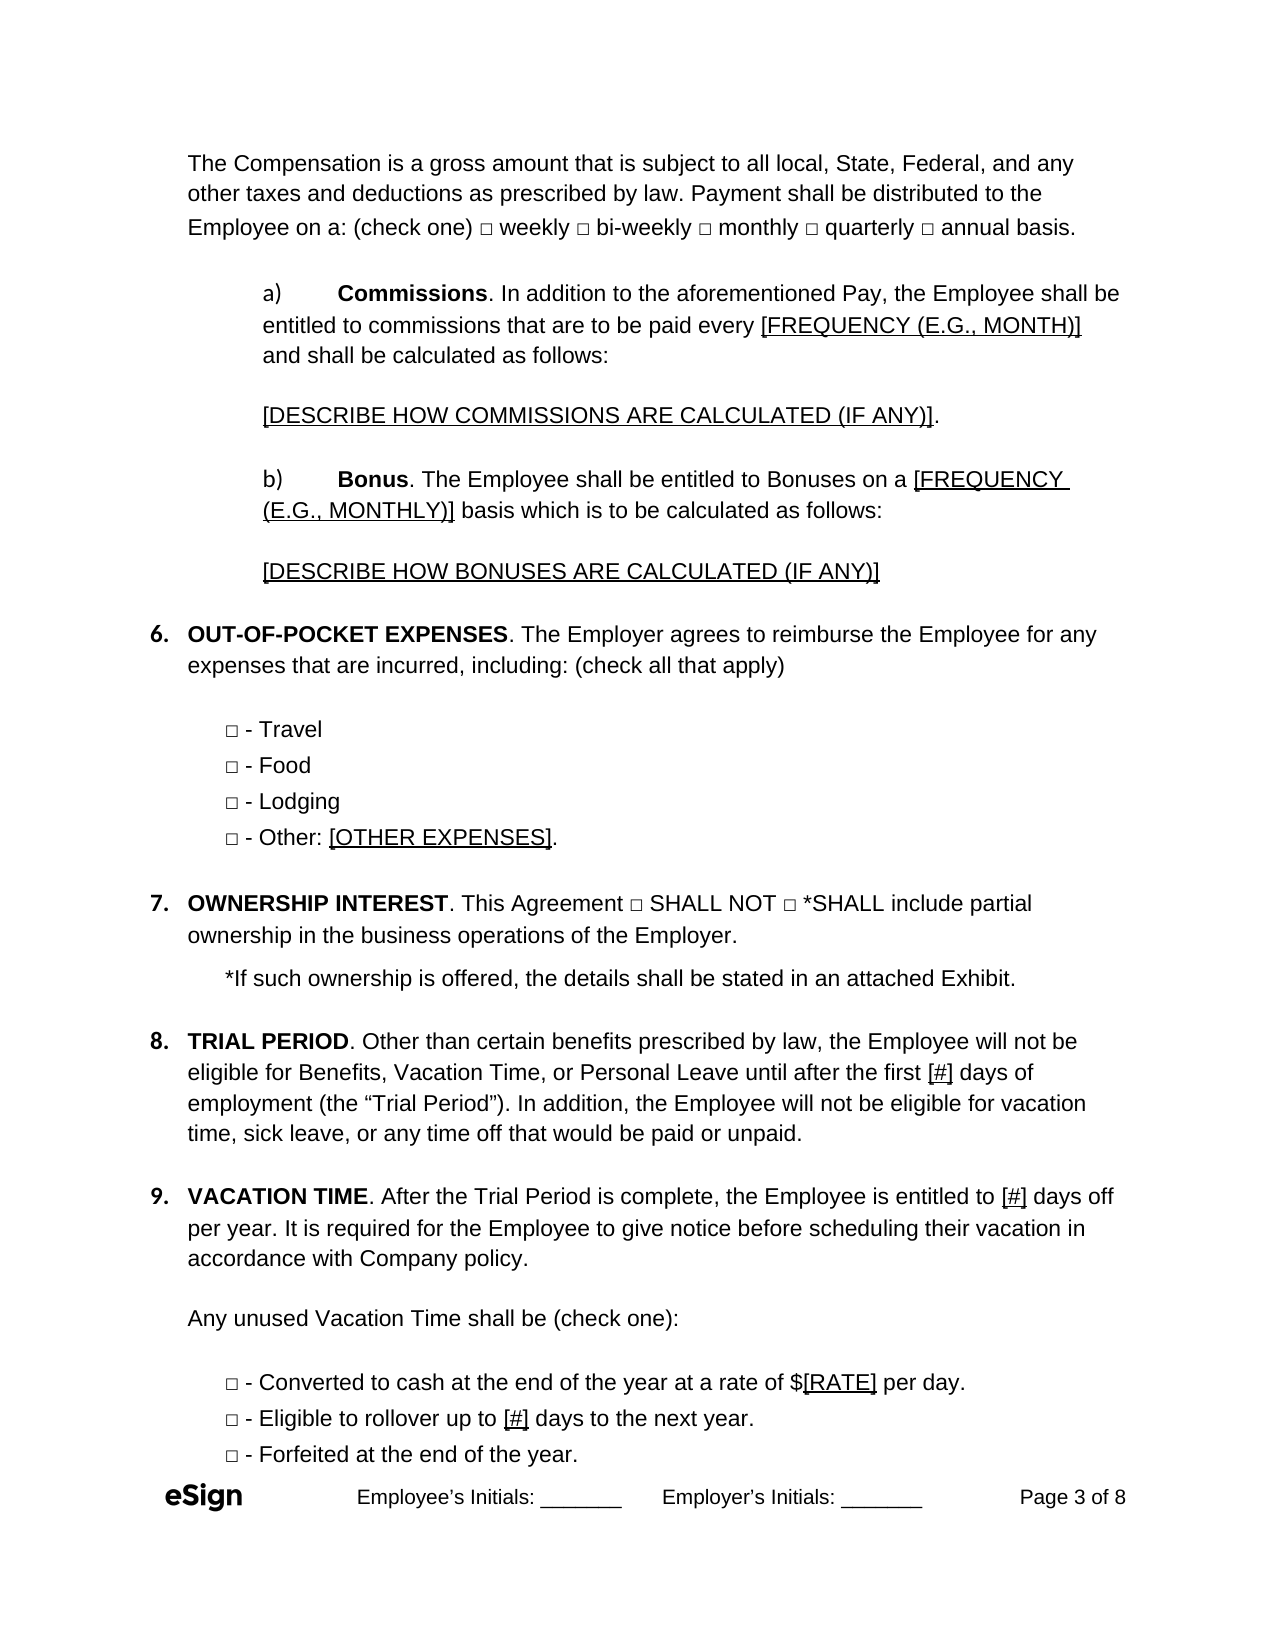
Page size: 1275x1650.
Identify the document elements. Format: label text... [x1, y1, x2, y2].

list VACATION TIME. After the Trial Period is complete, the Employee is entitled to [#] days off per year. It is required for the Employee to give notice before scheduling their vacation in accordance with Company policy. [150, 1180, 1125, 1271]
text [DESCRIBE HOW BONUSES ARE CALCULATED (IF ANY)] [262, 558, 1125, 584]
list The Compensation is a gross amount that is subject to all local, State, Federal, and any other taxes and deductions as prescribed by law. Payment shall be distributed to the Employee on a: (check one) ☐ weekly ☐ bi-weekly ☐ monthly ☐ quarterly ☐ annual basis. [187, 150, 1125, 242]
list Any unused Vacation Time shall be (check one): [187, 1305, 1125, 1332]
text ☐ - Forfeited at the end of the year. [225, 1437, 1125, 1469]
list Commissions. In addition to the aforementioned Pay, the Employee shall be entitled to commissions that are to be paid every [FREQUENCY (E.G., MONTH)] and shall be calculated as follows: [262, 277, 1125, 368]
text ☐ - Food [225, 749, 1125, 780]
text ☐ - Converted to cash at the end of the year at a rate of $[RATE] per day. [225, 1366, 1125, 1397]
list OWNERSHIP INTEREST. This Agreement ☐ SHALL NOT ☐ *SHALL include partial ownership in the business operations of the Employer. [150, 887, 1125, 948]
text ☐ - Travel [225, 713, 1125, 744]
list Bonus. The Employee shall be entitled to Bonuses on a [FREQUENCY (E.G., MONTHLY)] basis which is to be calculated as follows: [262, 463, 1125, 523]
text [DESCRIBE HOW COMMISSIONS ARE CALCULATED (IF ANY)]. [262, 402, 1125, 429]
text ☐ - Eligible to rollover up to [#] days to the next year. [225, 1402, 1125, 1433]
text *If such ownership is offered, the details shall be stated in an attached Exhibit. [225, 964, 1125, 991]
list OUT-OF-POCKET EXPENSES. The Employer agrees to reimburse the Employee for any expenses that are incurred, including: (check all that apply) [150, 618, 1125, 679]
text ☐ - Other: [OTHER EXPENSES]. [225, 821, 1125, 852]
list TRIAL PERIOD. Other than certain benefits prescribed by law, the Employee will not be eligible for Benefits, Vacation Time, or Personal Leave until after the first [#] days of employment (the “Trial Period”). In addition, the Employee will not be eligible for vacation time, sick leave, or any time off that would be paid or unpaid. [150, 1025, 1125, 1146]
text ☐ - Lodging [225, 785, 1125, 816]
